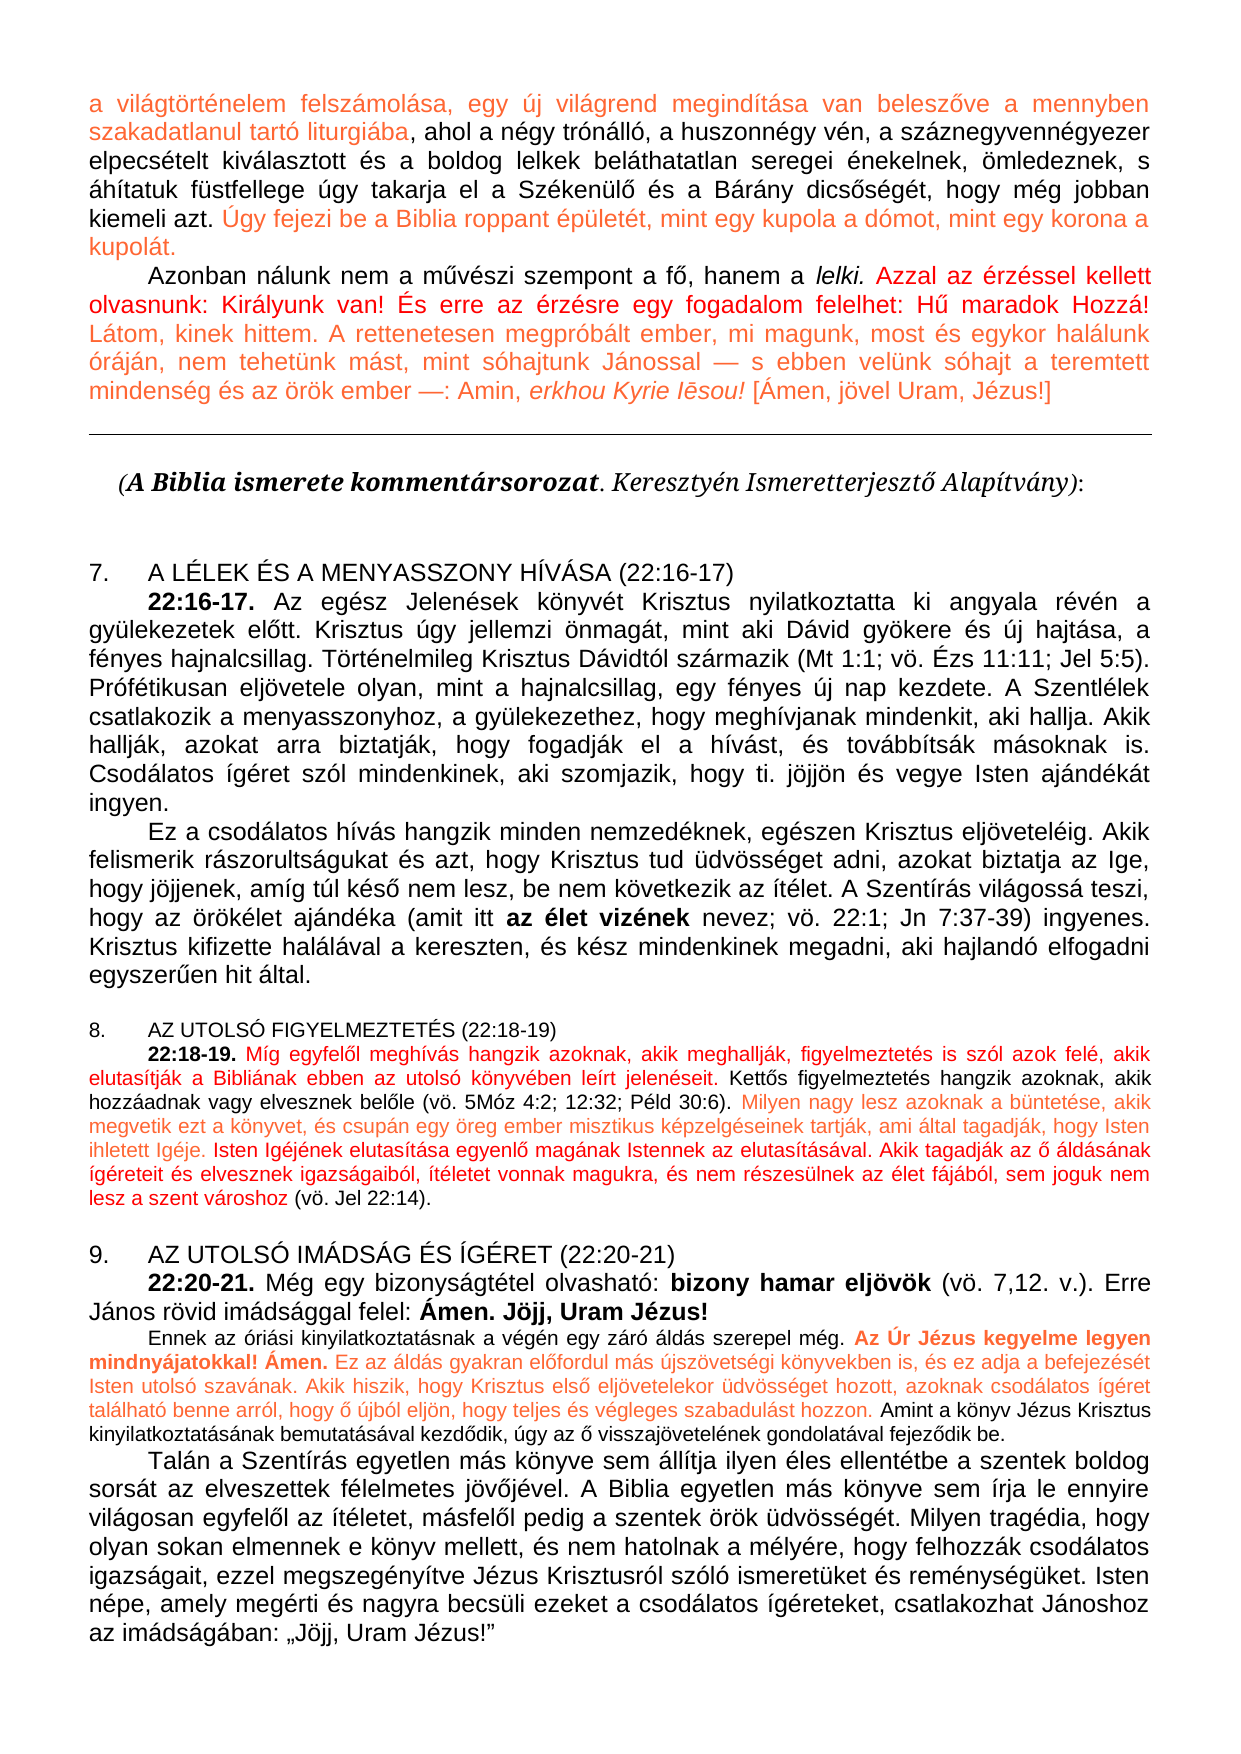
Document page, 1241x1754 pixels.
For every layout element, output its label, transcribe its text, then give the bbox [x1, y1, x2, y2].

text 22:20-21. Még egy bizonyságtétel olvasható: bizony hamar eljövök (vö. 7,12. v.). Erre János rövid imádsággal felel: Ámen. Jöjj, Uram Jézus! [88, 1268, 1152, 1326]
text Talán a Szentírás egyetlen más könyve sem állítja ilyen éles ellentétbe a szentek boldog sorsát az elveszettek félelmetes jövőjével. A Biblia egyetlen más könyve sem írja le ennyire világosan egyfelől az ítéletet, másfelől pedig a szentek örök üdvösségét. Milyen tragédia, hogy olyan sokan elmennek e könyv mellett, és nem hatolnak a mélyére, hogy felhozzák csodálatos igazságait, ezzel megszegényítve Jézus Krisztusról szóló ismeretüket és reménységüket. Isten népe, amely megérti és nagyra becsüli ezeket a csodálatos ígéreteket, csatlakozhat Jánoshoz az imádságában: „Jöjj, Uram Jézus!” [88, 1446, 1152, 1647]
text 22:18-19. Míg egyfelől meghívás hangzik azoknak, akik meghallják, figyelmeztetés is szól azok felé, akik elutasítják a Bibliának ebben az utolsó könyvében leírt jelenéseit. Kettős figyelmeztetés hangzik azoknak, akik hozzáadnak vagy elvesznek belőle (vö. 5Móz 4:2; 12:32; Péld 30:6). Milyen nagy lesz azoknak a büntetése, akik megvetik ezt a könyvet, és csupán egy öreg ember misztikus képzelgéseinek tartják, ami által tagadják, hogy Isten ihletett Igéje. Isten Igéjének elutasítása egyenlő magának Istennek az elutasításával. Akik tagadják az ő áldásának ígéreteit és elvesznek igazságaiból, ítéletet vonnak magukra, és nem részesülnek az élet fájából, sem joguk nem lesz a szent városhoz (vö. Jel 22:14). [88, 1042, 1152, 1210]
list 7. A LÉLEK ÉS A MENYASSZONY HÍVÁSA (22:16-17) [88, 558, 1152, 586]
text Ez a csodálatos hívás hangzik minden nemzedéknek, egészen Krisztus eljöveteléig. Akik felismerik rászorultságukat és azt, hogy Krisztus tud üdvösséget adni, azokat biztatja az Ige, hogy jöjjenek, amíg túl késő nem lesz, be nem következik az ítélet. A Szentírás világossá teszi, hogy az örökélet ajándéka (amit itt az élet vizének nevez; vö. 22:1; Jn 7:37-39) ingyenes. Krisztus kifizette halálával a kereszten, és kész mindenkinek megadni, aki hajlandó elfogadni egyszerűen hit által. [88, 816, 1152, 989]
text 22:16-17. Az egész Jelenések könyvét Krisztus nyilatkoztatta ki angyala révén a gyülekezetek előtt. Krisztus úgy jellemzi önmagát, mint aki Dávid gyökere és új hajtása, a fényes hajnalcsillag. Történelmileg Krisztus Dávidtól származik (Mt 1:1; vö. Ézs 11:11; Jel 5:5). Prófétikusan eljövetele olyan, mint a hajnalcsillag, egy fényes új nap kezdete. A Szentlélek csatlakozik a menyasszonyhoz, a gyülekezethez, hogy meghívjanak mindenkit, aki hallja. Akik hallják, azokat arra biztatják, hogy fogadják el a hívást, és továbbítsák másoknak is. Csodálatos ígéret szól mindenkinek, aki szomjazik, hogy ti. jöjjön és vegye Isten ajándékát ingyen. [88, 586, 1152, 816]
text Azonban nálunk nem a művészi szempont a fő, hanem a lelki. Azzal az érzéssel kellett olvasnunk: Királyunk van! És erre az érzésre egy fogadalom felelhet: Hű maradok Hozzá! Látom, kinek hittem. A rettenetesen megpróbált ember, mi magunk, most és egykor halálunk óráján, nem tehetünk mást, mint sóhajtunk Jánossal — s ebben velünk sóhajt a teremtett mindenség és az örök ember —: Amin, erkhou Kyrie Iēsou! [Ámen, jövel Uram, Jézus!] [88, 261, 1152, 405]
text Ennek az óriási kinyilatkoztatásnak a végén egy záró áldás szerepel még. Az Úr Jézus kegyelme legyen mindnyájatokkal! Ámen. Ez az áldás gyakran előfordul más újszövetségi könyvekben is, és ez adja a befejezését Isten utolsó szavának. Akik hiszik, hogy Krisztus első eljövetelekor üdvösséget hozott, azoknak csodálatos ígéret található benne arról, hogy ő újból eljön, hogy teljes és végleges szabadulást hozzon. Amint a könyv Jézus Krisztus kinyilatkoztatásának bemutatásával kezdődik, úgy az ő visszajövetelének gondolatával fejeződik be. [88, 1326, 1152, 1446]
text (A Biblia ismerete kommentársorozat. Keresztyén Ismeretterjesztő Alapítvány): [88, 435, 1152, 528]
text 8. AZ UTOLSÓ FIGYELMEZTETÉS (22:18-19) [88, 1018, 1152, 1042]
text 9. AZ UTOLSÓ IMÁDSÁG ÉS ÍGÉRET (22:20-21) [88, 1239, 1152, 1268]
text a világtörténelem felszámolása, egy új világrend megindítása van beleszőve a mennyben szakadatlanul tartó liturgiába, ahol a négy trónálló, a huszonnégy vén, a száznegyvennégyezer elpecsételt kiválasztott és a boldog lelkek beláthatatlan seregei énekelnek, ömledeznek, s áhítatuk füstfellege úgy takarja el a Székenülő és a Bárány dicsőségét, hogy még jobban kiemeli azt. Úgy fejezi be a Biblia roppant épületét, mint egy kupola a dómot, mint egy korona a kupolát. [88, 88, 1152, 261]
